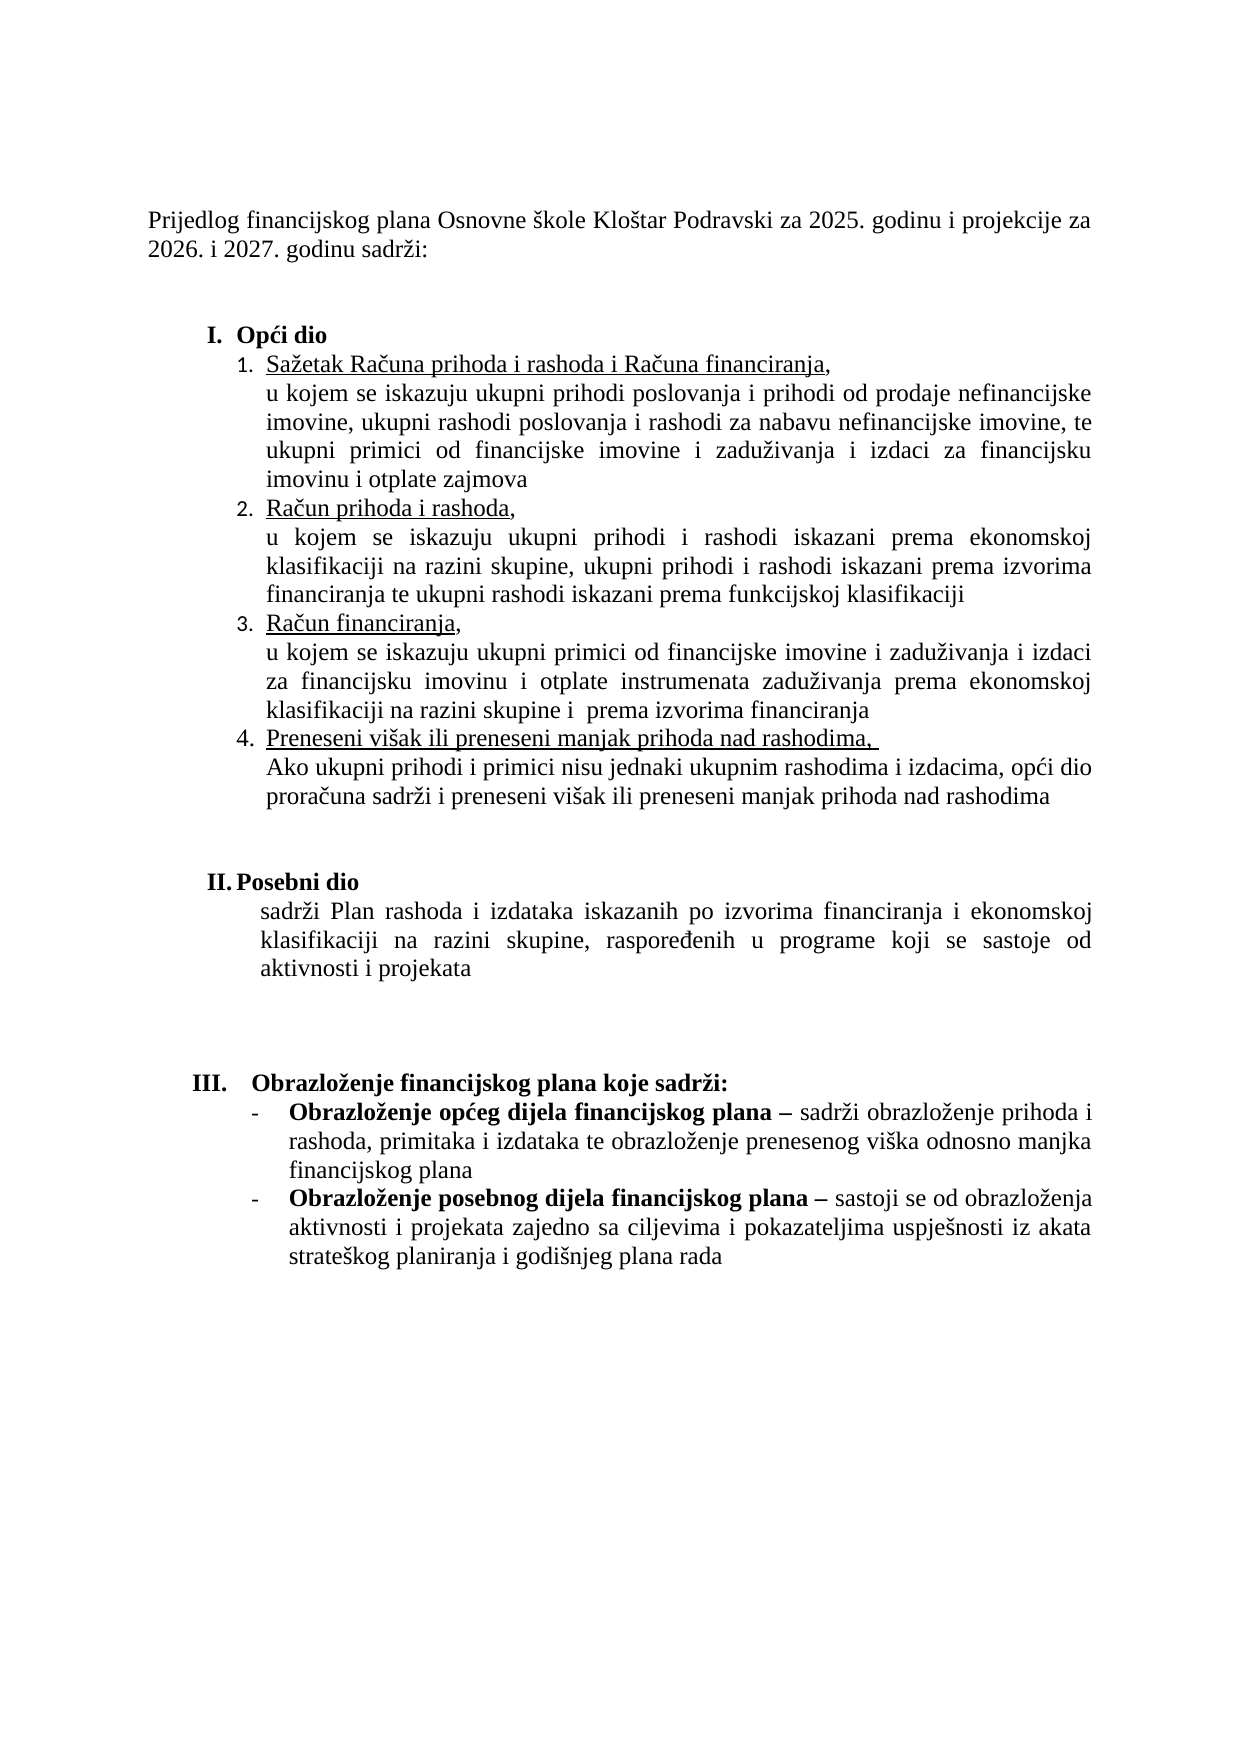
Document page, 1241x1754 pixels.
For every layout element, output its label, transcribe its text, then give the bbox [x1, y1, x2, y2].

text Ako ukupni prihodi i primici nisu jednaki ukupnim rashodima i izdacima, opći dio proračuna sadrži i preneseni višak ili preneseni manjak prihoda nad rashodima [266, 752, 1093, 810]
text Prijedlog financijskog plana Osnovne škole Kloštar Podravski za 2025. godinu i projekcije za 2026. i 2027. godinu sadrži: [148, 205, 1093, 263]
text sadrži Plan rashoda i izdataka iskazanih po izvorima financiranja i ekonomskoj klasifikaciji na razini skupine, raspoređenih u programe koji se sastoje od aktivnosti i projekata [260, 896, 1093, 982]
list Obrazloženje financijskog plana koje sadrži: [192, 1068, 1093, 1097]
list Račun prihoda i rashoda, [236, 493, 1093, 522]
list Obrazloženje posebnog dijela financijskog plana – sastoji se od obrazloženja aktivnosti i projekata zajedno sa ciljevima i pokazateljima uspješnosti iz akata strateškog planiranja i godišnjeg plana rada [251, 1183, 1093, 1270]
text u kojem se iskazuju ukupni primici od financijske imovine i zaduživanja i izdaci za financijsku imovinu i otplate instrumenata zaduživanja prema ekonomskoj klasifikaciji na razini skupine i prema izvorima financiranja [266, 637, 1093, 723]
text u kojem se iskazuju ukupni prihodi i rashodi iskazani prema ekonomskoj klasifikaciji na razini skupine, ukupni prihodi i rashodi iskazani prema izvorima financiranja te ukupni rashodi iskazani prema funkcijskoj klasifikaciji [266, 522, 1093, 608]
list Opći dio [207, 320, 1093, 349]
list Preneseni višak ili preneseni manjak prihoda nad rashodima, [236, 723, 1093, 752]
list Posebni dio [207, 867, 1093, 896]
list Račun financiranja, [236, 608, 1093, 637]
list Sažetak Računa prihoda i rashoda i Računa financiranja, [236, 349, 1093, 378]
text u kojem se iskazuju ukupni prihodi poslovanja i prihodi od prodaje nefinancijske imovine, ukupni rashodi poslovanja i rashodi za nabavu nefinancijske imovine, te ukupni primici od financijske imovine i zaduživanja i izdaci za financijsku imovinu i otplate zajmova [266, 378, 1093, 493]
list Obrazloženje općeg dijela financijskog plana – sadrži obrazloženje prihoda i rashoda, primitaka i izdataka te obrazloženje prenesenog viška odnosno manjka financijskog plana [251, 1097, 1093, 1183]
